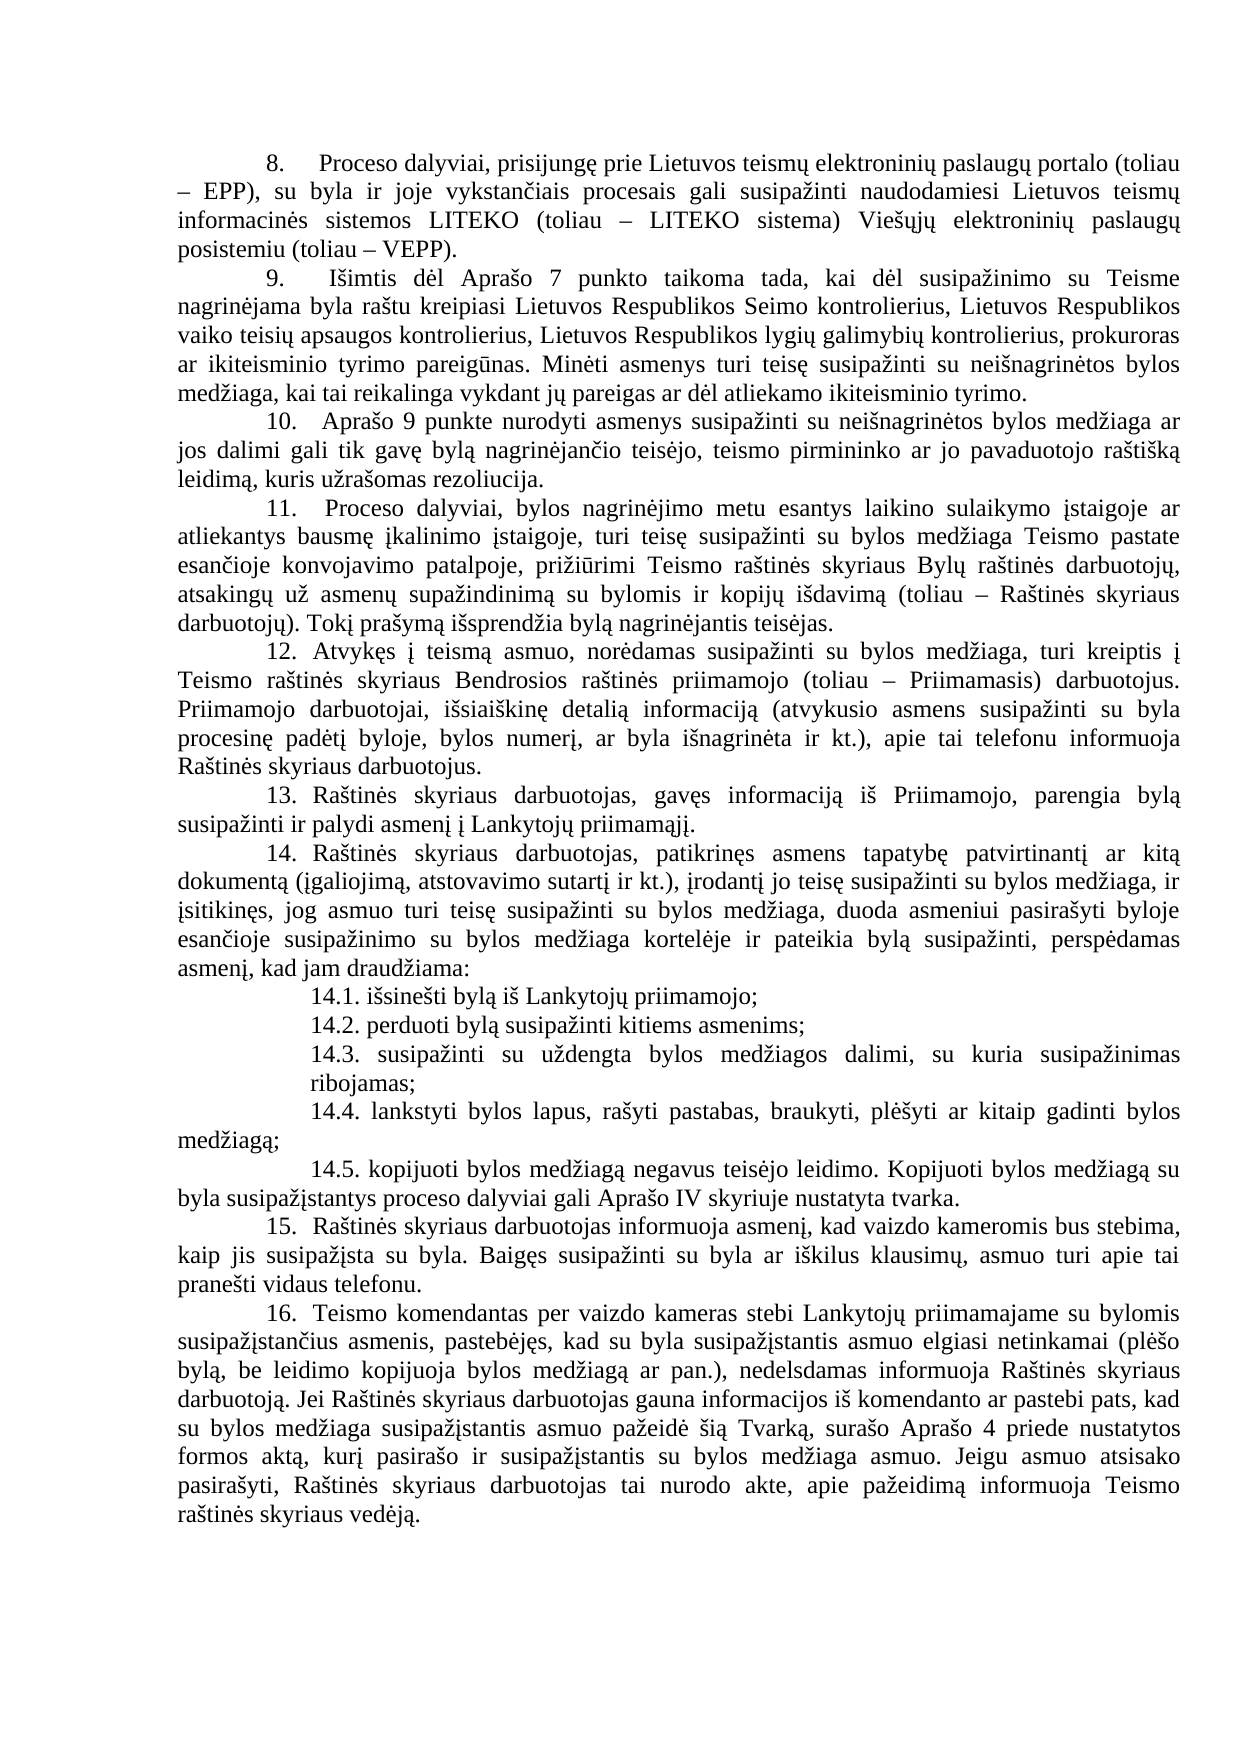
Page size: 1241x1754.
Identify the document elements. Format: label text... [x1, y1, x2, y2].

text 14.4. lankstyti bylos lapus, rašyti pastabas, braukyti, plėšyti ar kitaip gadinti bylos medžiagą; [177, 1096, 1181, 1154]
text 9. Išimtis dėl Aprašo 7 punkto taikoma tada, kai dėl susipažinimo su Teisme nagrinėjama byla raštu kreipiasi Lietuvos Respublikos Seimo kontrolierius, Lietuvos Respublikos vaiko teisių apsaugos kontrolierius, Lietuvos Respublikos lygių galimybių kontrolierius, prokuroras ar ikiteisminio tyrimo pareigūnas. Minėti asmenys turi teisę susipažinti su neišnagrinėtos bylos medžiaga, kai tai reikalinga vykdant jų pareigas ar dėl atliekamo ikiteisminio tyrimo. [177, 263, 1181, 406]
text 15. Raštinės skyriaus darbuotojas informuoja asmenį, kad vaizdo kameromis bus stebima, kaip jis susipažįsta su byla. Baigęs susipažinti su byla ar iškilus klausimų, asmuo turi apie tai pranešti vidaus telefonu. [177, 1211, 1181, 1298]
text 14.5. kopijuoti bylos medžiagą negavus teisėjo leidimo. Kopijuoti bylos medžiagą su byla susipažįstantys proceso dalyviai gali Aprašo IV skyriuje nustatyta tvarka. [177, 1154, 1181, 1211]
text 8. Proceso dalyviai, prisijungę prie Lietuvos teismų elektroninių paslaugų portalo (toliau – EPP), su byla ir joje vykstančiais procesais gali susipažinti naudodamiesi Lietuvos teismų informacinės sistemos LITEKO (toliau – LITEKO sistema) Viešųjų elektroninių paslaugų posistemiu (toliau – VEPP). [177, 148, 1181, 263]
text 16. Teismo komendantas per vaizdo kameras stebi Lankytojų priimamajame su bylomis susipažįstančius asmenis, pastebėjęs, kad su byla susipažįstantis asmuo elgiasi netinkamai (plėšo bylą, be leidimo kopijuoja bylos medžiagą ar pan.), nedelsdamas informuoja Raštinės skyriaus darbuotoją. Jei Raštinės skyriaus darbuotojas gauna informacijos iš komendanto ar pastebi pats, kad su bylos medžiaga susipažįstantis asmuo pažeidė šią Tvarką, surašo Aprašo 4 priede nustatytos formos aktą, kurį pasirašo ir susipažįstantis su bylos medžiaga asmuo. Jeigu asmuo atsisako pasirašyti, Raštinės skyriaus darbuotojas tai nurodo akte, apie pažeidimą informuoja Teismo raštinės skyriaus vedėją. [177, 1298, 1181, 1528]
text 12. Atvykęs į teismą asmuo, norėdamas susipažinti su bylos medžiaga, turi kreiptis į Teismo raštinės skyriaus Bendrosios raštinės priimamojo (toliau – Priimamasis) darbuotojus. Priimamojo darbuotojai, išsiaiškinę detalią informaciją (atvykusio asmens susipažinti su byla procesinę padėtį byloje, bylos numerį, ar byla išnagrinėta ir kt.), apie tai telefonu informuoja Raštinės skyriaus darbuotojus. [177, 636, 1181, 780]
text 10. Aprašo 9 punkte nurodyti asmenys susipažinti su neišnagrinėtos bylos medžiaga ar jos dalimi gali tik gavę bylą nagrinėjančio teisėjo, teismo pirmininko ar jo pavaduotojo raštišką leidimą, kuris užrašomas rezoliucija. [177, 406, 1181, 493]
text 14.3. susipažinti su uždengta bylos medžiagos dalimi, su kuria susipažinimas ribojamas; [310, 1039, 1181, 1096]
text 13. Raštinės skyriaus darbuotojas, gavęs informaciją iš Priimamojo, parengia bylą susipažinti ir palydi asmenį į Lankytojų priimamąjį. [177, 780, 1181, 838]
text 11. Proceso dalyviai, bylos nagrinėjimo metu esantys laikino sulaikymo įstaigoje ar atliekantys bausmę įkalinimo įstaigoje, turi teisę susipažinti su bylos medžiaga Teismo pastate esančioje konvojavimo patalpoje, prižiūrimi Teismo raštinės skyriaus Bylų raštinės darbuotojų, atsakingų už asmenų supažindinimą su bylomis ir kopijų išdavimą (toliau – Raštinės skyriaus darbuotojų). Tokį prašymą išsprendžia bylą nagrinėjantis teisėjas. [177, 493, 1181, 636]
text 14.1. išsinešti bylą iš Lankytojų priimamojo; [310, 981, 1181, 1010]
text 14.2. perduoti bylą susipažinti kitiems asmenims; [310, 1010, 1181, 1039]
text 14. Raštinės skyriaus darbuotojas, patikrinęs asmens tapatybę patvirtinantį ar kitą dokumentą (įgaliojimą, atstovavimo sutartį ir kt.), įrodantį jo teisę susipažinti su bylos medžiaga, ir įsitikinęs, jog asmuo turi teisę susipažinti su bylos medžiaga, duoda asmeniui pasirašyti byloje esančioje susipažinimo su bylos medžiaga kortelėje ir pateikia bylą susipažinti, perspėdamas asmenį, kad jam draudžiama: [177, 838, 1181, 981]
